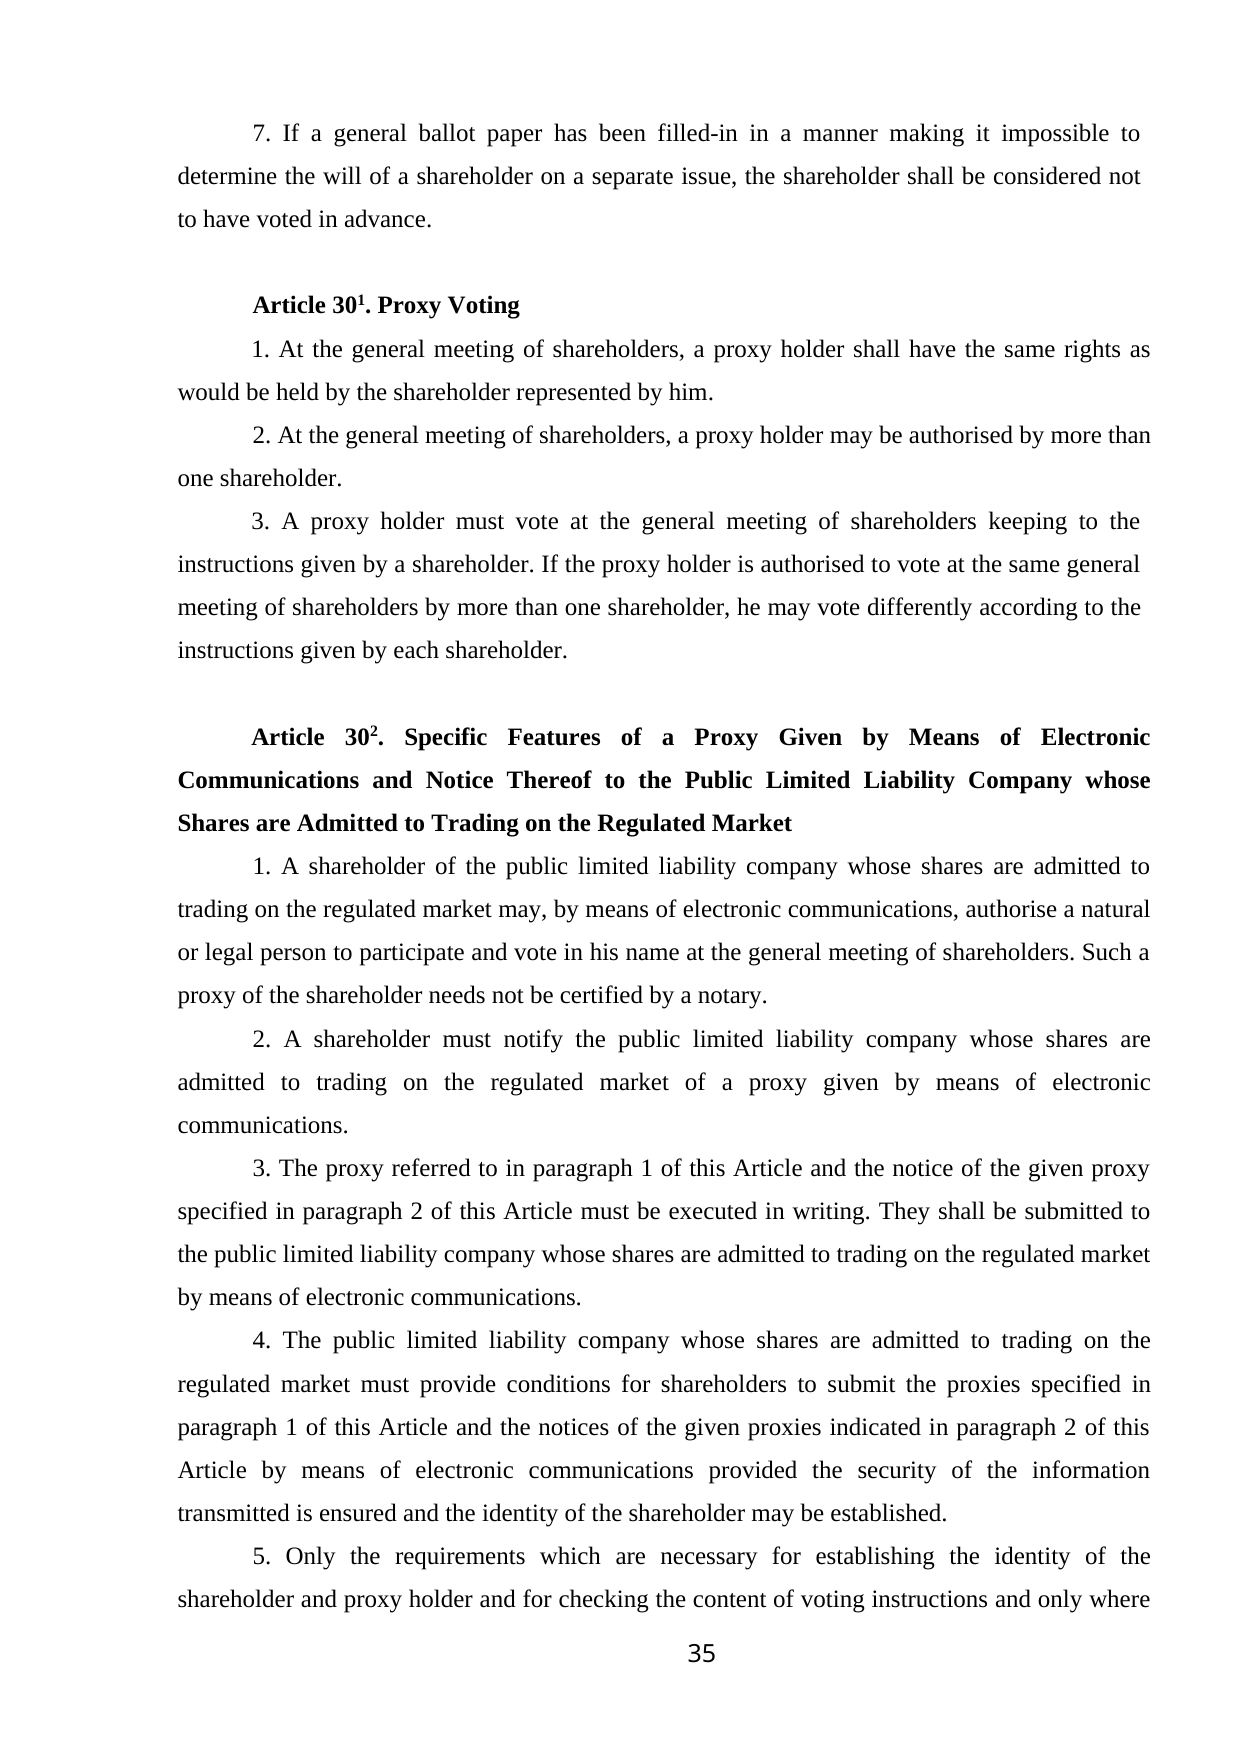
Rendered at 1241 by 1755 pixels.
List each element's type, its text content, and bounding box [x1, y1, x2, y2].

text 5. Only the requirements which are necessary for establishing the identity of the shareholder and proxy holder and for checking the content of voting instructions and only where [177, 1541, 1152, 1613]
text 4. The public limited liability company whose shares are admitted to trading on the regulated market must provide conditions for shareholders to submit the proxies specified in paragraph 1 of this Article and the notices of the given proxies indicated in paragraph 2 of this Article by means of electronic communications provided the security of the information transmitted is ensured and the identity of the shareholder may be established. [177, 1326, 1152, 1527]
text 3. The proxy referred to in paragraph 1 of this Article and the notice of the given proxy specified in paragraph 2 of this Article must be executed in writing. They shall be submitted to the public limited liability company whose shares are admitted to trading on the regulated market by means of electronic communications. [177, 1153, 1152, 1311]
text 1. A shareholder of the public limited liability company whose shares are admitted to trading on the regulated market may, by means of electronic communications, authorise a natural or legal person to participate and vote in his name at the general meeting of shareholders. Such a proxy of the shareholder needs not be certified by a notary. [177, 851, 1152, 1009]
text Article 301. Proxy Voting [177, 291, 1152, 319]
text 2. At the general meeting of shareholders, a proxy holder may be authorised by more than one shareholder. [177, 420, 1152, 492]
text 2. A shareholder must notify the public limited liability company whose shares are admitted to trading on the regulated market of a proxy given by means of electronic communications. [177, 1024, 1152, 1139]
text 7. If a general ballot paper has been filled-in in a manner making it impossible to determine the will of a shareholder on a separate issue, the shareholder shall be considered not to have voted in advance. [177, 118, 1142, 233]
text 1. At the general meeting of shareholders, a proxy holder shall have the same rights as would be held by the shareholder represented by him. [177, 334, 1152, 406]
text Article 302. Specific Features of a Proxy Given by Means of Electronic Communications and Notice Thereof to the Public Limited Liability Company whose Shares are Admitted to Trading on the Regulated Market [177, 722, 1152, 837]
text 3. A proxy holder must vote at the general meeting of shareholders keeping to the instructions given by a shareholder. If the proxy holder is authorised to vote at the same general meeting of shareholders by more than one shareholder, he may vote differently according to the instructions given by each shareholder. [177, 506, 1142, 664]
